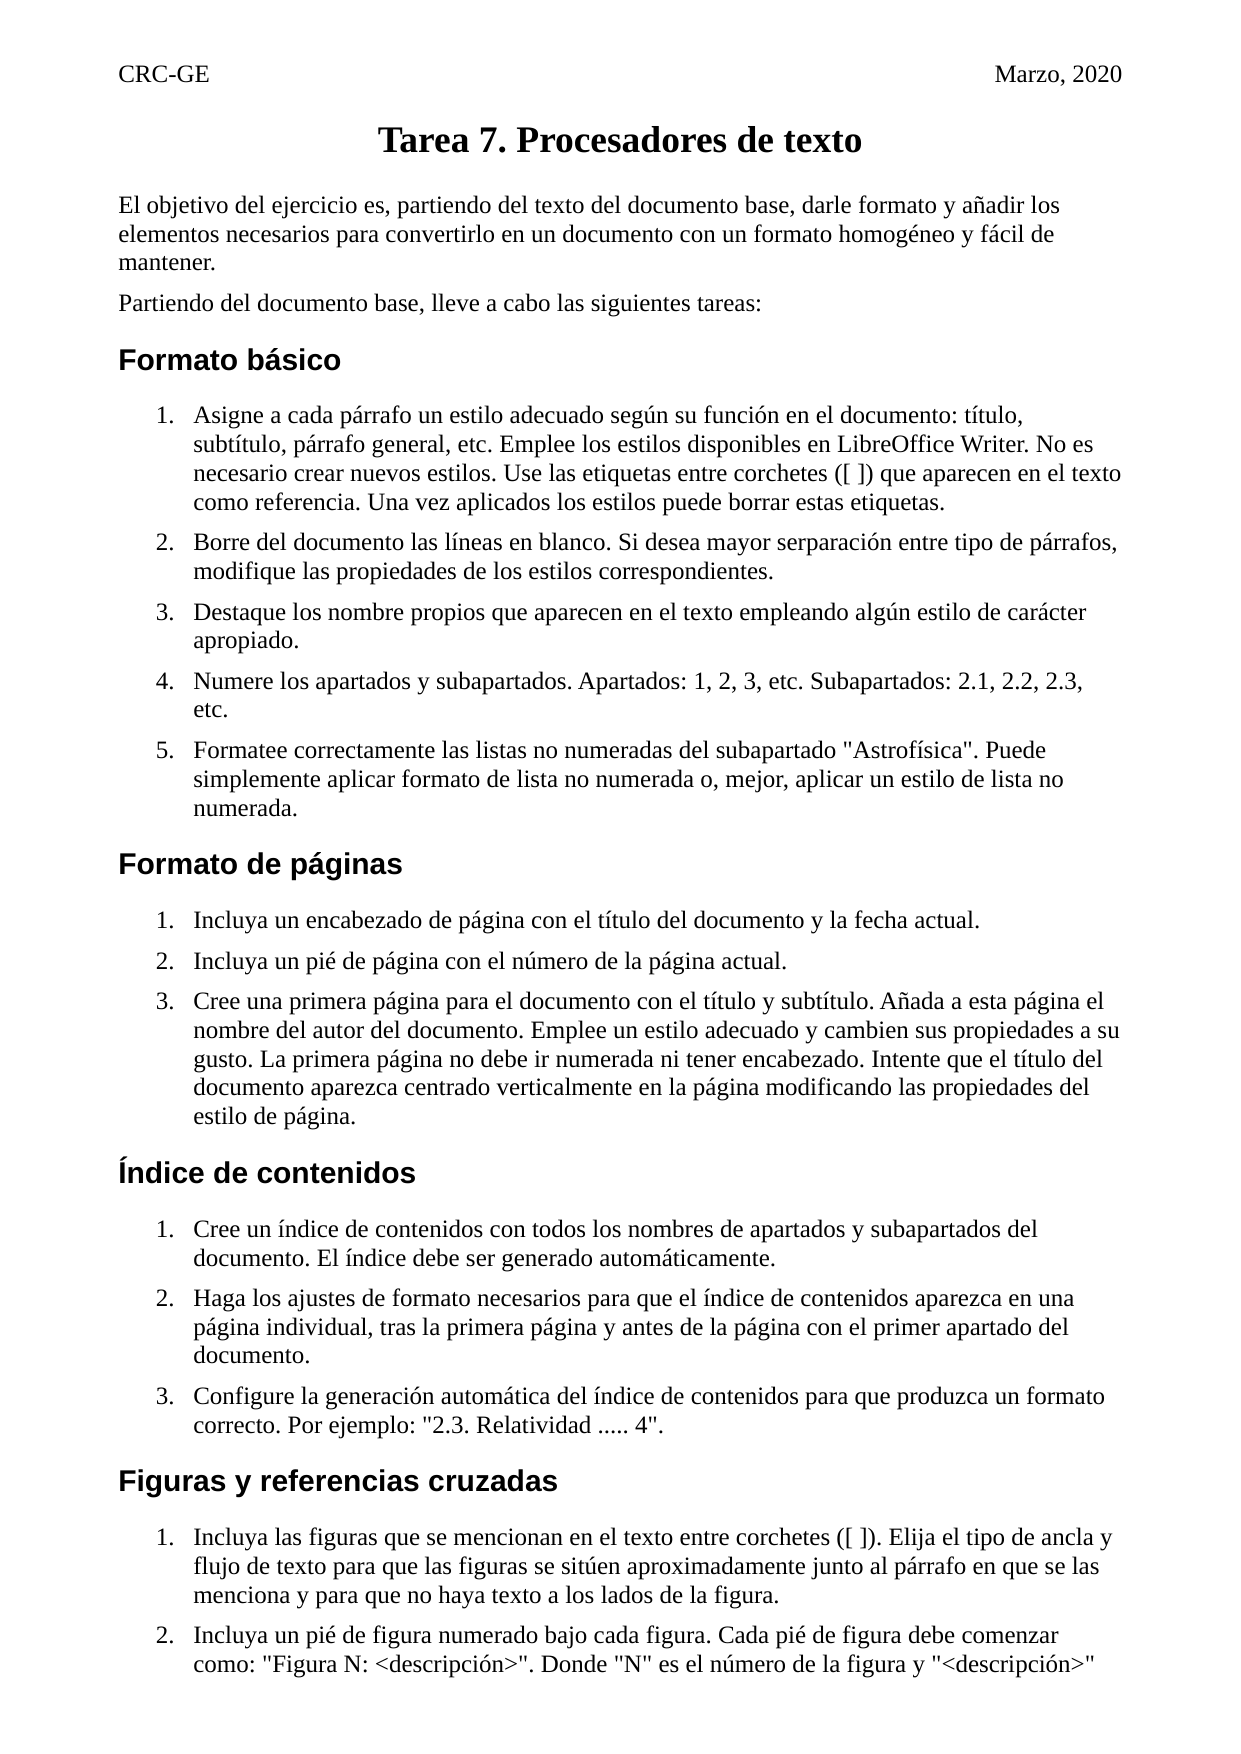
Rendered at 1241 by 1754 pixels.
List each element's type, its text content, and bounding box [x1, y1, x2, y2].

list Incluya un pié de figura numerado bajo cada figura. Cada pié de figura debe comenzar como: "Figura N: <descripción>". Donde "N" es el número de la figura y "<descripción>" [156, 1621, 1122, 1678]
subtitle Formato básico [118, 342, 1122, 376]
subtitle Figuras y referencias cruzadas [118, 1464, 1122, 1498]
list Destaque los nombre propios que aparecen en el texto empleando algún estilo de carácter apropiado. [156, 597, 1122, 654]
subtitle Índice de contenidos [118, 1155, 1122, 1189]
list Numere los apartados y subapartados. Apartados: 1, 2, 3, etc. Subapartados: 2.1, 2.2, 2.3, etc. [156, 666, 1122, 723]
list Incluya un encabezado de página con el título del documento y la fecha actual. [156, 905, 1122, 934]
subtitle Formato de páginas [118, 846, 1122, 881]
text Partiendo del documento base, lleve a cabo las siguientes tareas: [118, 288, 1122, 317]
list Asigne a cada párrafo un estilo adecuado según su función en el documento: título, subtítulo, párrafo general, etc. Emplee los estilos disponibles en LibreOffice Writer. No es necesario crear nuevos estilos. Use las etiquetas entre corchetes ([ ]) que aparecen en el texto como referencia. Una vez aplicados los estilos puede borrar estas etiquetas. [156, 401, 1122, 516]
title Tarea 7. Procesadores de texto [118, 117, 1122, 160]
list Borre del documento las líneas en blanco. Si desea mayor serparación entre tipo de párrafos, modifique las propiedades de los estilos correspondientes. [156, 527, 1122, 585]
list Configure la generación automática del índice de contenidos para que produzca un formato correcto. Por ejemplo: "2.3. Relatividad ..... 4". [156, 1381, 1122, 1439]
list Formatee correctamente las listas no numeradas del subapartado "Astrofísica". Puede simplemente aplicar formato de lista no numerada o, mejor, aplicar un estilo de lista no numerada. [156, 735, 1122, 821]
list Cree un índice de contenidos con todos los nombres de apartados y subapartados del documento. El índice debe ser generado automáticamente. [156, 1214, 1122, 1271]
list Incluya un pié de página con el número de la página actual. [156, 946, 1122, 974]
list Incluya las figuras que se mencionan en el texto entre corchetes ([ ]). Elija el tipo de ancla y flujo de texto para que las figuras se sitúen aproximadamente junto al párrafo en que se las menciona y para que no haya texto a los lados de la figura. [156, 1522, 1122, 1609]
text El objetivo del ejercicio es, partiendo del texto del documento base, darle formato y añadir los elementos necesarios para convertirlo en un documento con un formato homogéneo y fácil de mantener. [118, 190, 1122, 276]
list Cree una primera página para el documento con el título y subtítulo. Añada a esta página el nombre del autor del documento. Emplee un estilo adecuado y cambien sus propiedades a su gusto. La primera página no debe ir numerada ni tener encabezado. Intente que el título del documento aparezca centrado verticalmente en la página modificando las propiedades del estilo de página. [156, 986, 1122, 1130]
list Haga los ajustes de formato necesarios para que el índice de contenidos aparezca en una página individual, tras la primera página y antes de la página con el primer apartado del documento. [156, 1283, 1122, 1369]
